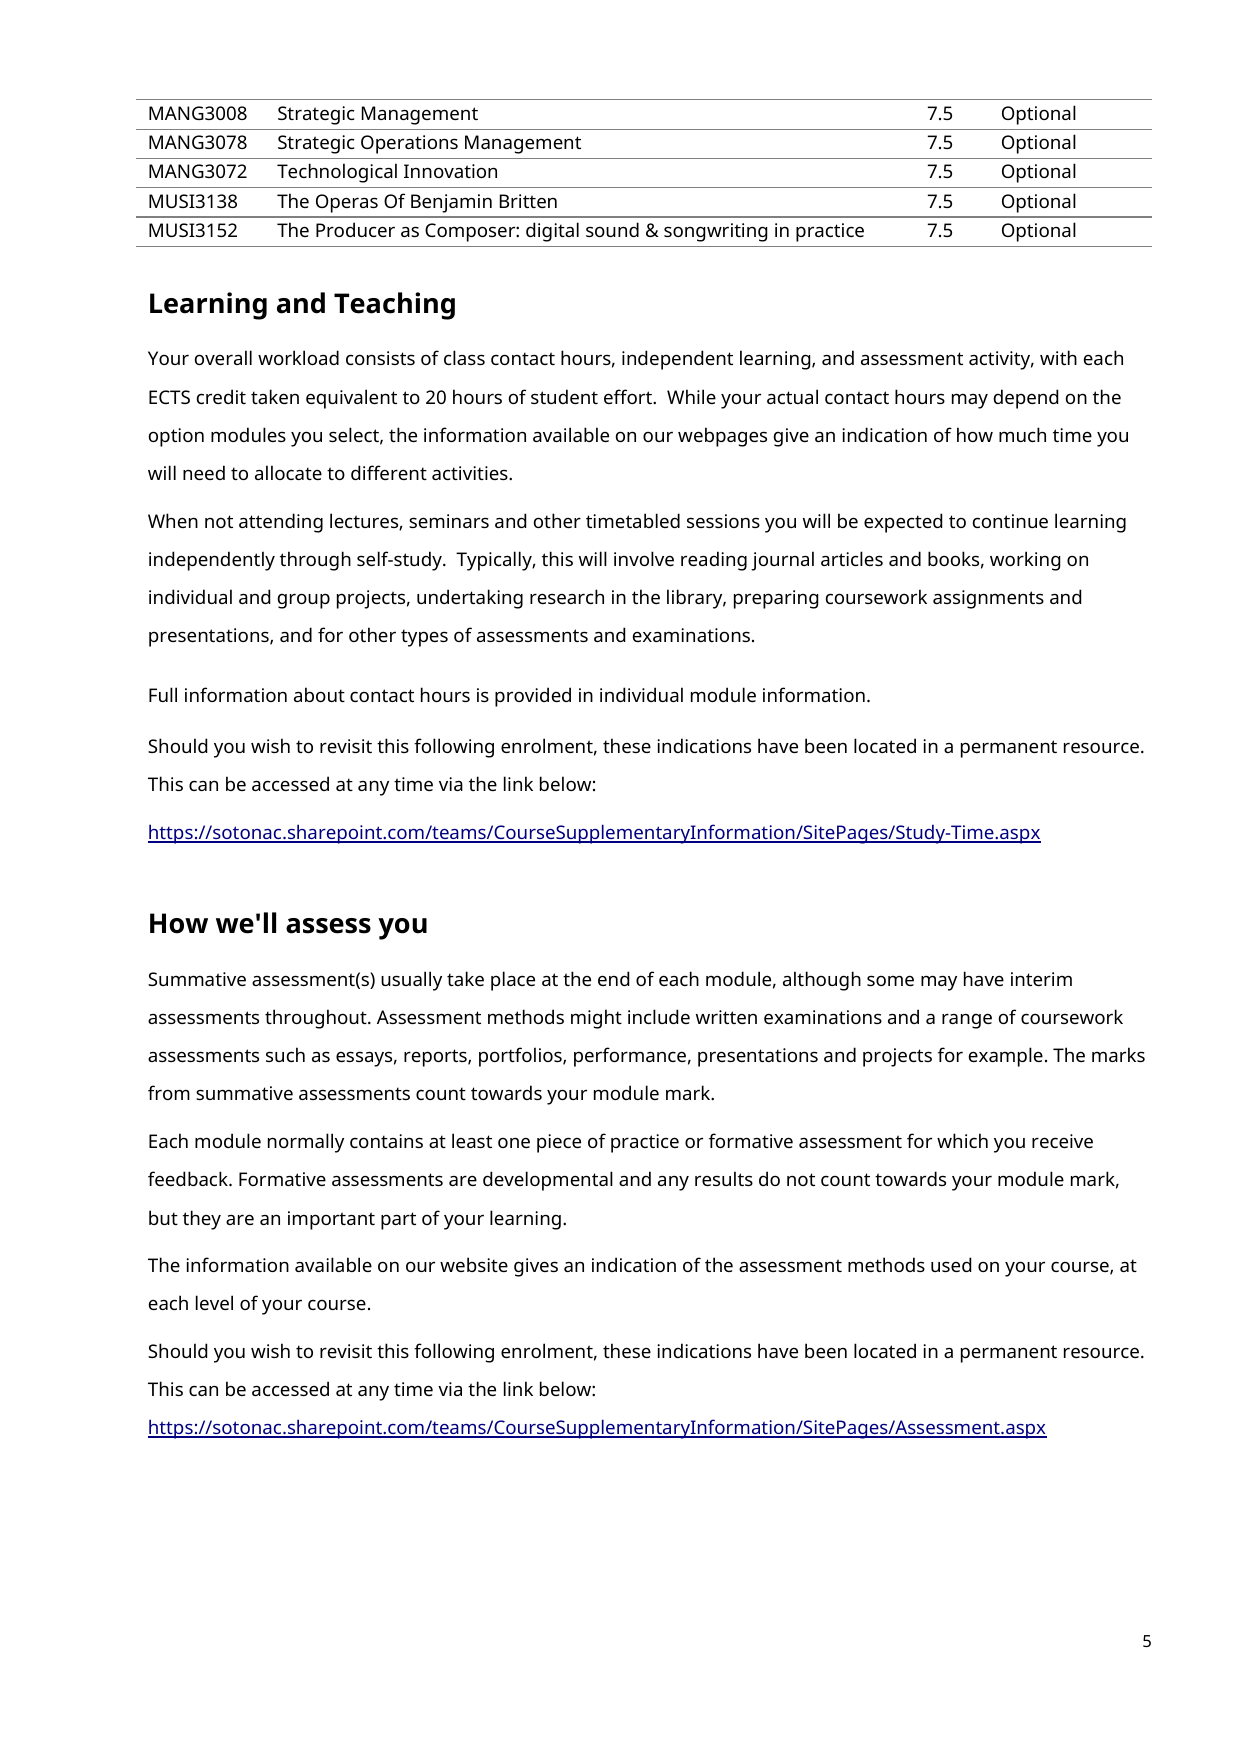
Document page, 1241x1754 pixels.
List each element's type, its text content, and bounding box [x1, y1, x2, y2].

table_cell Optional [989, 100, 1152, 128]
table_cell MANG3008 [136, 100, 266, 128]
text Full information about contact hours is provided in individual module information. [148, 683, 1152, 708]
table_cell Technological Innovation [266, 159, 916, 187]
table_cell MANG3078 [136, 130, 266, 158]
table_cell Strategic Management [266, 100, 916, 128]
table_cell Optional [989, 159, 1152, 187]
text When not attending lectures, seminars and other timetabled sessions you will be expected to continue learning independently through self-study. Typically, this will involve reading journal articles and books, working on individual and group projects, undertaking research in the library, preparing coursework assignments and presentations, and for other types of assessments and examinations. [148, 508, 1152, 648]
table_cell 7.5 [916, 218, 989, 246]
subtitle How we'll assess you [148, 904, 1152, 941]
subtitle Learning and Teaching [148, 284, 1152, 321]
text Each module normally contains at least one piece of practice or formative assessment for which you receive feedback. Formative assessments are developmental and any results do not count towards your module mark, but they are an important part of your learning. [148, 1128, 1152, 1230]
text Should you wish to revisit this following enrolment, these indications have been located in a permanent resource. This can be accessed at any time via the link below: [148, 733, 1152, 797]
table_cell MUSI3152 [136, 218, 266, 246]
table_cell Strategic Operations Management [266, 130, 916, 158]
table_cell MANG3072 [136, 159, 266, 187]
text https://sotonac.sharepoint.com/teams/CourseSupplementaryInformation/SitePages/Study-Time.aspx [148, 819, 1152, 845]
table_cell 7.5 [916, 100, 989, 128]
table_cell Optional [989, 130, 1152, 158]
text Summative assessment(s) usually take place at the end of each module, although some may have interim assessments throughout. Assessment methods might include written examinations and a range of coursework assessments such as essays, reports, portfolios, performance, presentations and projects for example. The marks from summative assessments count towards your module mark. [148, 966, 1152, 1106]
table_cell 7.5 [916, 159, 989, 187]
table_cell Optional [989, 218, 1152, 246]
table_cell 7.5 [916, 188, 989, 216]
text Should you wish to revisit this following enrolment, these indications have been located in a permanent resource. This can be accessed at any time via the link below: https://sotonac.sharepoint.com/teams/CourseSupplementaryInformation/SitePages/Assessment.aspx [148, 1338, 1152, 1440]
text Your overall workload consists of class contact hours, independent learning, and assessment activity, with each ECTS credit taken equivalent to 20 hours of student effort. While your actual contact hours may depend on the option modules you select, the information available on our webpages give an indication of how much time you will need to allocate to different activities. [148, 346, 1152, 486]
table_cell The Producer as Composer: digital sound & songwriting in practice [266, 218, 916, 246]
table_cell Optional [989, 188, 1152, 216]
table_cell MUSI3138 [136, 188, 266, 216]
table_cell The Operas Of Benjamin Britten [266, 188, 916, 216]
text The information available on our website gives an indication of the assessment methods used on your course, at each level of your course. [148, 1252, 1152, 1316]
table_cell 7.5 [916, 130, 989, 158]
